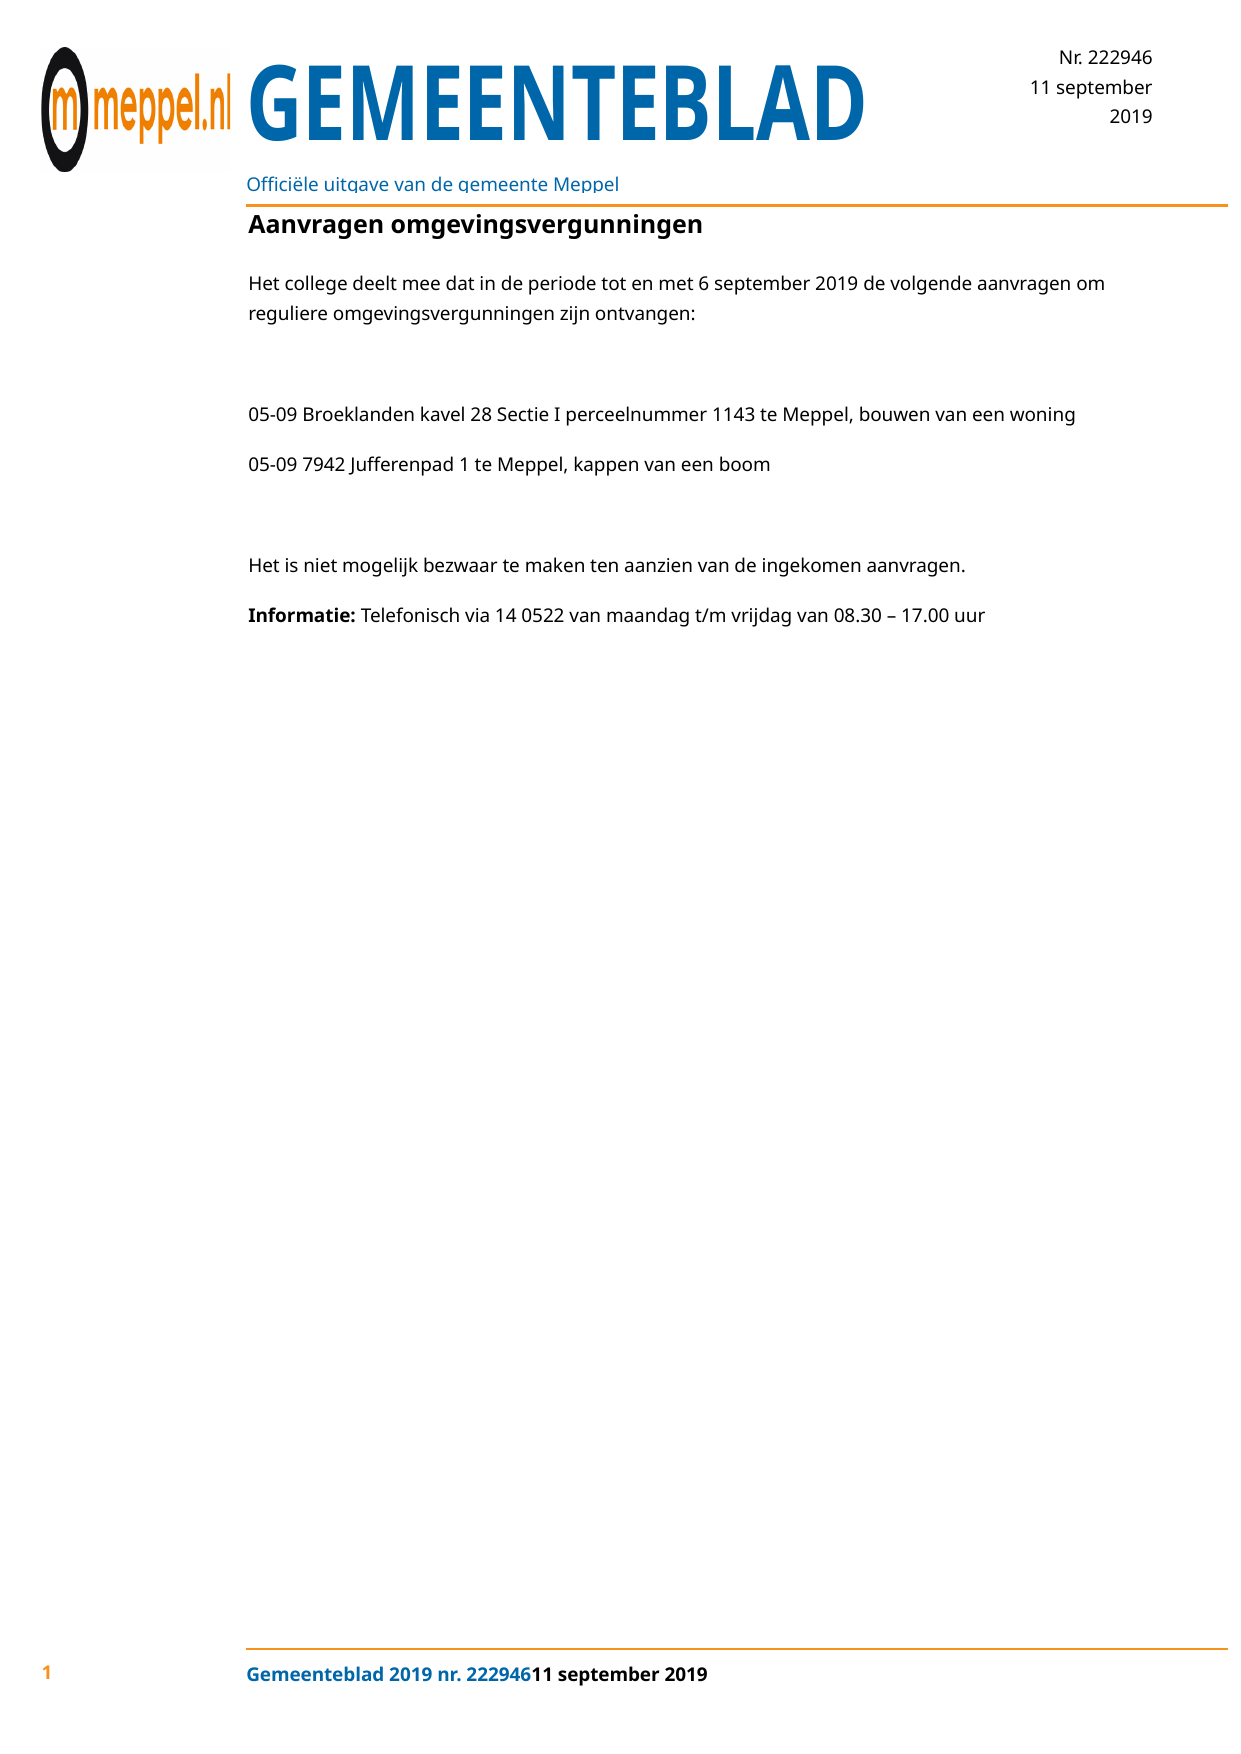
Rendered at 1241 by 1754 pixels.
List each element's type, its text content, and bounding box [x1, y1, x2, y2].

text Informatie: Telefonisch via 14 0522 van maandag t/m vrijdag van 08.30 – 17.00 uur [248, 602, 1152, 628]
text 05-09 Broeklanden kavel 28 Sectie I perceelnummer 1143 te Meppel, bouwen van een woning [248, 401, 1152, 426]
text Aanvragen omgevingsvergunningen [248, 207, 1152, 241]
text 05-09 7942 Jufferenpad 1 te Meppel, kappen van een boom [248, 451, 1152, 477]
picture [41, 47, 231, 172]
text Het college deelt mee dat in de periode tot en met 6 september 2019 de volgende aanvragen om reguliere omgevingsvergunningen zijn ontvangen: [248, 270, 1152, 326]
text Het is niet mogelijk bezwaar te maken ten aanzien van de ingekomen aanvragen. [248, 552, 1152, 578]
